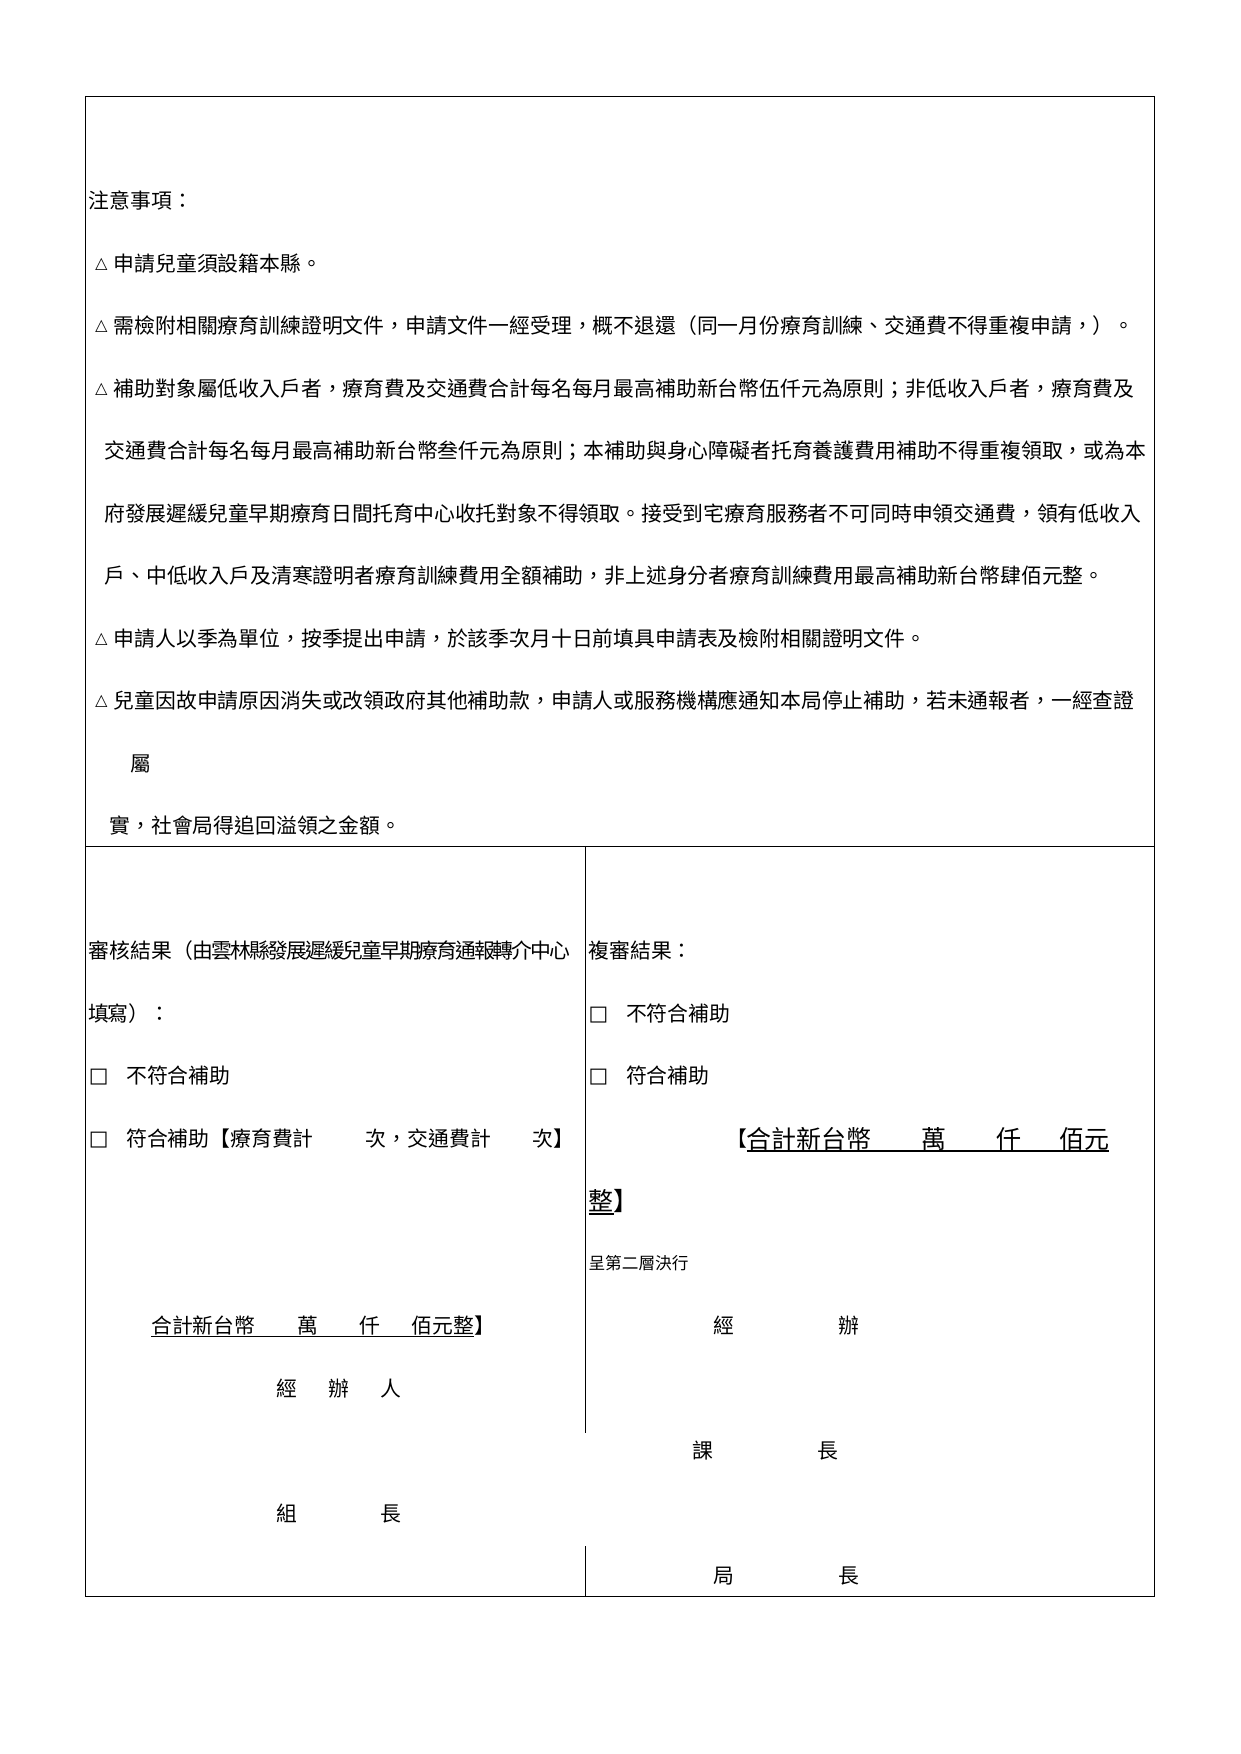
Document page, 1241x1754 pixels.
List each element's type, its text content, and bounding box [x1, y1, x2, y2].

table_cell 審核結果（由雲林縣發展遲緩兒童早期療育通報轉介中心填寫）： 不符合補助 符合補助【療育費計 次，交通費計 次】 合計新台幣 萬 仟 佰元整】 經 辦 人 組 長 主 任 [86, 847, 592, 1596]
table_cell 注意事項： △申請兒童須設籍本縣。 △需檢附相關療育訓練證明文件，申請文件一經受理，概不退還（同一月份療育訓練、交通費不得重複申請，）。 △補助對象屬低收入戶者，療育費及交通費合計每名每月最高補助新台幣伍仟元為原則；非低收入戶者，療育費及交通費合計每名每月最高補助新台幣叁仟元為原則；本補助與身心障礙者托育養護費用補助不得重複領取，或為本府發展遲緩兒童早期療育日間托育中心收托對象不得領取。接受到宅療育服務者不可同時申領交通費，領有低收入戶、中低收入戶及清寒證明者療育訓練費用全額補助，非上述身分者療育訓練費用最高補助新台幣肆佰元整。 △申請人以季為單位，按季提出申請，於該季次月十日前填具申請表及檢附相關證明文件。 △兒童因故申請原因消失或改領政府其他補助款，申請人或服務機構應通知本局停止補助，若未通報者，一經查證屬 實，社會局得追回溢領之金額。 [86, 97, 1154, 846]
table_cell 複審結果： 不符合補助 符合補助 【合計新台幣 萬 仟 佰元整】 呈第二層決行 經 辦 課 長 局 長 縣 長 [586, 847, 1154, 1596]
